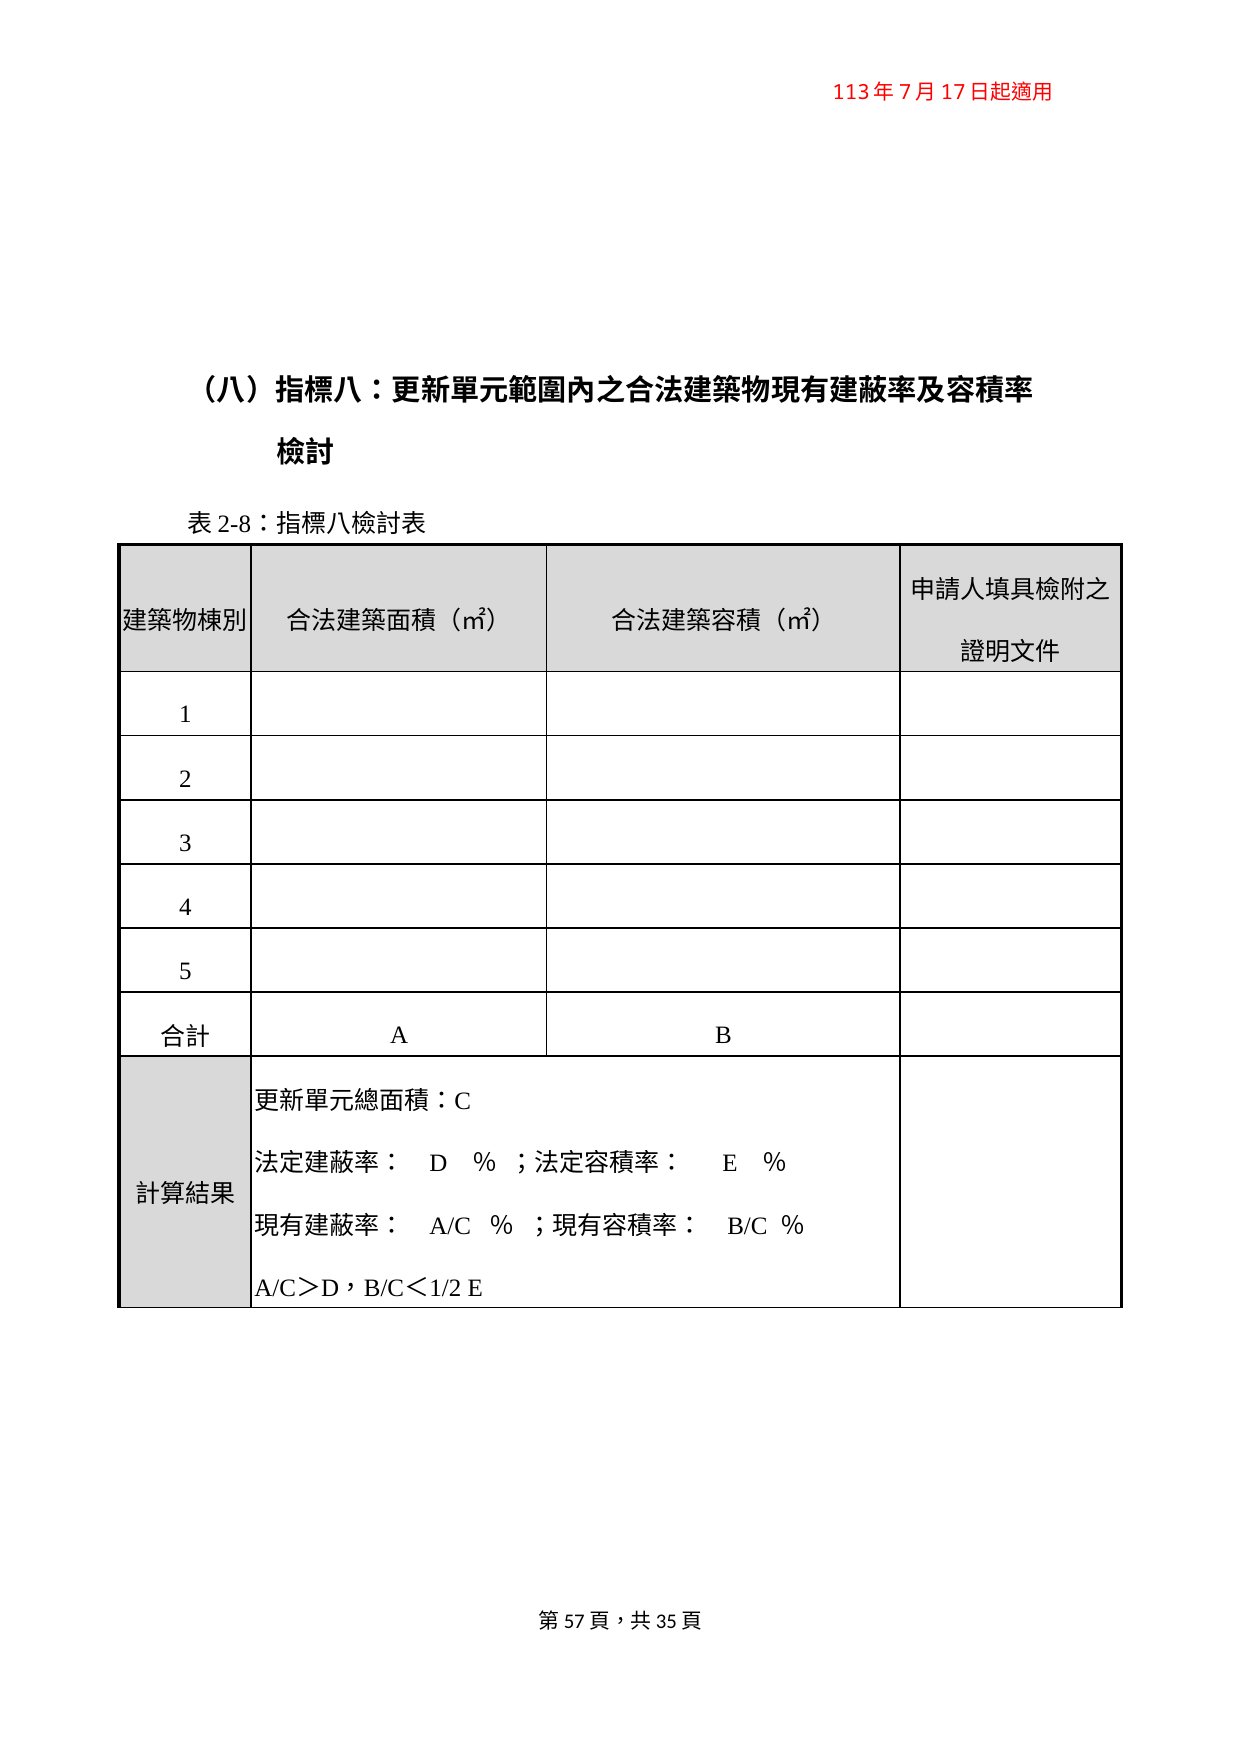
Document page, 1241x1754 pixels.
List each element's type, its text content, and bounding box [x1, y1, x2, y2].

table_cell [252, 801, 546, 863]
table_cell [901, 993, 1120, 1055]
table_cell [547, 672, 899, 735]
table_cell 1 [121, 672, 250, 735]
table_header 合法建築面積（㎡） [252, 546, 546, 671]
table_cell [252, 865, 546, 927]
table_cell A [252, 993, 546, 1055]
table_cell [901, 736, 1120, 799]
table_header 合法建築容積（㎡） [547, 546, 899, 671]
table_cell 計算結果 [121, 1057, 250, 1307]
table_cell 4 [121, 865, 250, 927]
table_cell [252, 672, 546, 735]
table_cell [901, 801, 1120, 863]
table_cell [547, 865, 899, 927]
table_cell B [547, 993, 899, 1055]
table_cell [252, 736, 546, 799]
text （八）指標八：更新單元範圍內之合法建築物現有建蔽率及容積率檢討 [187, 346, 1053, 471]
table_cell 合計 [121, 993, 250, 1055]
table_cell [547, 801, 899, 863]
table_header 建築物棟別 [121, 546, 250, 671]
table_cell [901, 1057, 1120, 1307]
table_cell 5 [121, 929, 250, 991]
table_cell 3 [121, 801, 250, 863]
table_cell 2 [121, 736, 250, 799]
table_cell [547, 736, 899, 799]
table_cell [252, 929, 546, 991]
table_cell 更新單元總面積：C 法定建蔽率： D ％ ；法定容積率： E ％ 現有建蔽率： A/C ％ ；現有容積率： B/C ％ A/C＞D，B/C＜1/2 E [252, 1057, 899, 1307]
table_cell [901, 672, 1120, 735]
table_cell [547, 929, 899, 991]
table_cell [901, 865, 1120, 927]
text 表2-8：指標八檢討表 [187, 480, 1053, 543]
table_header 申請人填具檢附之證明文件 [901, 546, 1120, 671]
table_cell [901, 929, 1120, 991]
